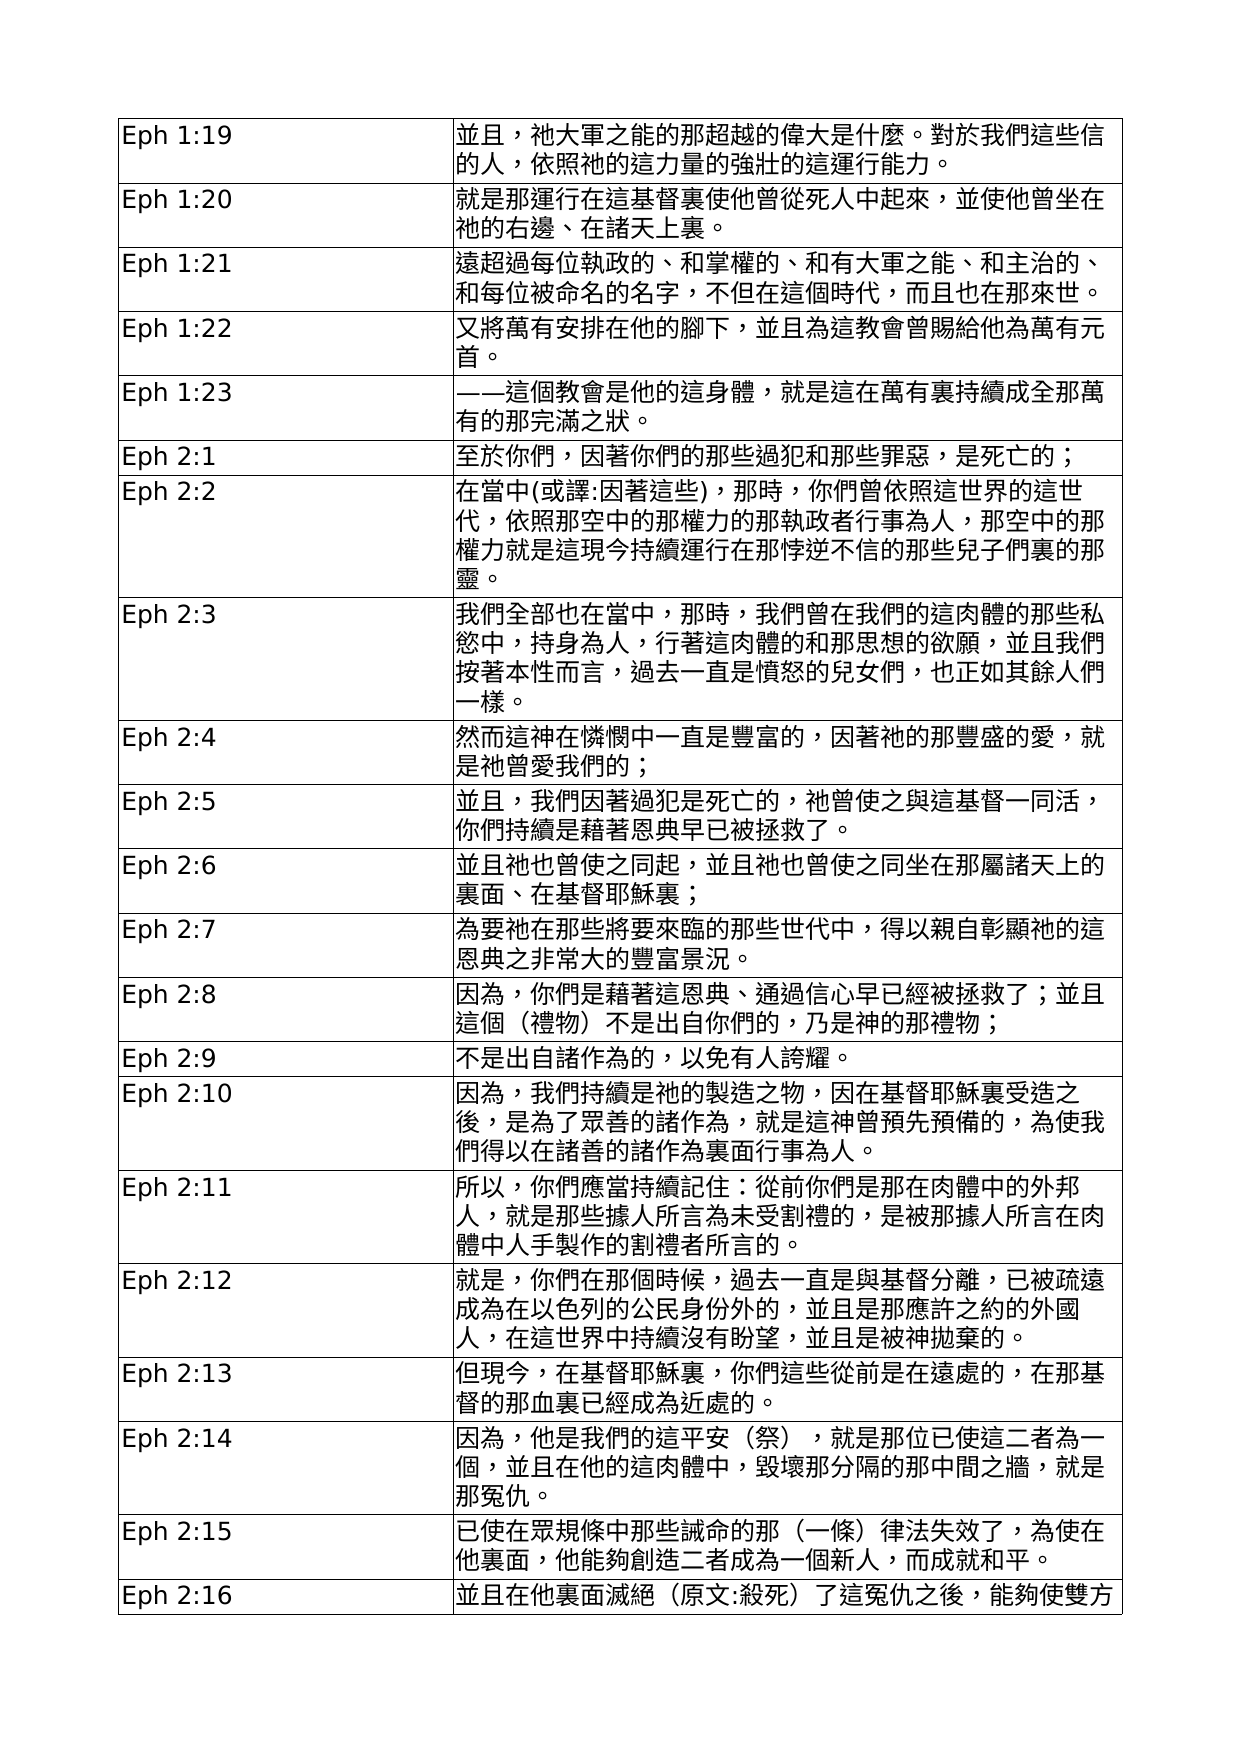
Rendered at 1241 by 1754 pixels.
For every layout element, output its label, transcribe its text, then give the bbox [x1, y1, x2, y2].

table_cell Eph 2:14 [119, 1422, 453, 1514]
table_cell 在當中(或譯:因著這些)，那時，你們曾依照這世界的這世代，依照那空中的那權力的那執政者行事為人，那空中的那權力就是這現今持續運行在那悖逆不信的那些兒子們裏的那靈。 [454, 476, 1122, 597]
table_cell Eph 2:5 [119, 785, 453, 848]
table_cell Eph 2:12 [119, 1264, 453, 1357]
table_cell Eph 1:21 [119, 248, 453, 311]
table_cell 並且祂也曾使之同起，並且祂也曾使之同坐在那屬諸天上的裏面、在基督耶穌裏； [454, 849, 1122, 913]
table_cell 就是那運行在這基督裏使他曾從死人中起來，並使他曾坐在祂的右邊、在諸天上裏。 [454, 184, 1122, 247]
table_cell Eph 1:19 [119, 119, 453, 182]
table_cell 就是，你們在那個時候，過去一直是與基督分離，已被疏遠成為在以色列的公民身份外的，並且是那應許之約的外國人，在這世界中持續沒有盼望，並且是被神拋棄的。 [454, 1264, 1122, 1357]
table_cell 並且，祂大軍之能的那超越的偉大是什麼。對於我們這些信的人，依照祂的這力量的強壯的這運行能力。 [454, 119, 1122, 182]
table_cell 因為，我們持續是祂的製造之物，因在基督耶穌裏受造之後，是為了眾善的諸作為，就是這神曾預先預備的，為使我們得以在諸善的諸作為裏面行事為人。 [454, 1077, 1122, 1170]
table_cell Eph 2:10 [119, 1077, 453, 1170]
table_cell Eph 2:15 [119, 1515, 453, 1578]
table_cell Eph 2:3 [119, 598, 453, 720]
table_cell Eph 2:9 [119, 1042, 453, 1076]
table_cell Eph 2:8 [119, 978, 453, 1041]
table_cell Eph 2:13 [119, 1358, 453, 1421]
table_cell 不是出自諸作為的，以免有人誇耀。 [454, 1042, 1122, 1076]
table_cell Eph 2:16 [119, 1580, 453, 1614]
table_cell ——這個教會是他的這身體，就是這在萬有裏持續成全那萬有的那完滿之狀。 [454, 376, 1122, 439]
table_cell 並且，我們因著過犯是死亡的，祂曾使之與這基督一同活，你們持續是藉著恩典早已被拯救了。 [454, 785, 1122, 848]
table_cell 至於你們，因著你們的那些過犯和那些罪惡，是死亡的； [454, 441, 1122, 474]
table_cell Eph 2:7 [119, 914, 453, 977]
table_cell 然而這神在憐憫中一直是豐富的，因著祂的那豐盛的愛，就是祂曾愛我們的； [454, 721, 1122, 784]
table_cell 又將萬有安排在他的腳下，並且為這教會曾賜給他為萬有元首。 [454, 312, 1122, 375]
table_cell 所以，你們應當持續記住：從前你們是那在肉體中的外邦人，就是那些據人所言為未受割禮的，是被那據人所言在肉體中人手製作的割禮者所言的。 [454, 1171, 1122, 1263]
table_cell Eph 2:6 [119, 849, 453, 913]
table_cell Eph 2:4 [119, 721, 453, 784]
table_cell Eph 2:1 [119, 441, 453, 474]
table_cell 為要祂在那些將要來臨的那些世代中，得以親自彰顯祂的這恩典之非常大的豐富景況。 [454, 914, 1122, 977]
table_cell Eph 2:11 [119, 1171, 453, 1263]
table_cell Eph 1:20 [119, 184, 453, 247]
table_cell 我們全部也在當中，那時，我們曾在我們的這肉體的那些私慾中，持身為人，行著這肉體的和那思想的欲願，並且我們按著本性而言，過去一直是憤怒的兒女們，也正如其餘人們一樣。 [454, 598, 1122, 720]
table_cell 因為，你們是藉著這恩典、通過信心早已經被拯救了；並且這個（禮物）不是出自你們的，乃是神的那禮物； [454, 978, 1122, 1041]
table_cell 並且在他裏面滅絕（原文:殺死）了這冤仇之後，能夠使雙方 [454, 1580, 1122, 1614]
table_cell Eph 1:23 [119, 376, 453, 439]
table_cell 遠超過每位執政的、和掌權的、和有大軍之能、和主治的、和每位被命名的名字，不但在這個時代，而且也在那來世。 [454, 248, 1122, 311]
table_cell 但現今，在基督耶穌裏，你們這些從前是在遠處的，在那基督的那血裏已經成為近處的。 [454, 1358, 1122, 1421]
table_cell Eph 1:22 [119, 312, 453, 375]
table_cell 已使在眾規條中那些誡命的那（一條）律法失效了，為使在他裏面，他能夠創造二者成為一個新人，而成就和平。 [454, 1515, 1122, 1578]
table_cell Eph 2:2 [119, 476, 453, 597]
table_cell 因為，他是我們的這平安（祭），就是那位已使這二者為一個，並且在他的這肉體中，毀壞那分隔的那中間之牆，就是那冤仇。 [454, 1422, 1122, 1514]
